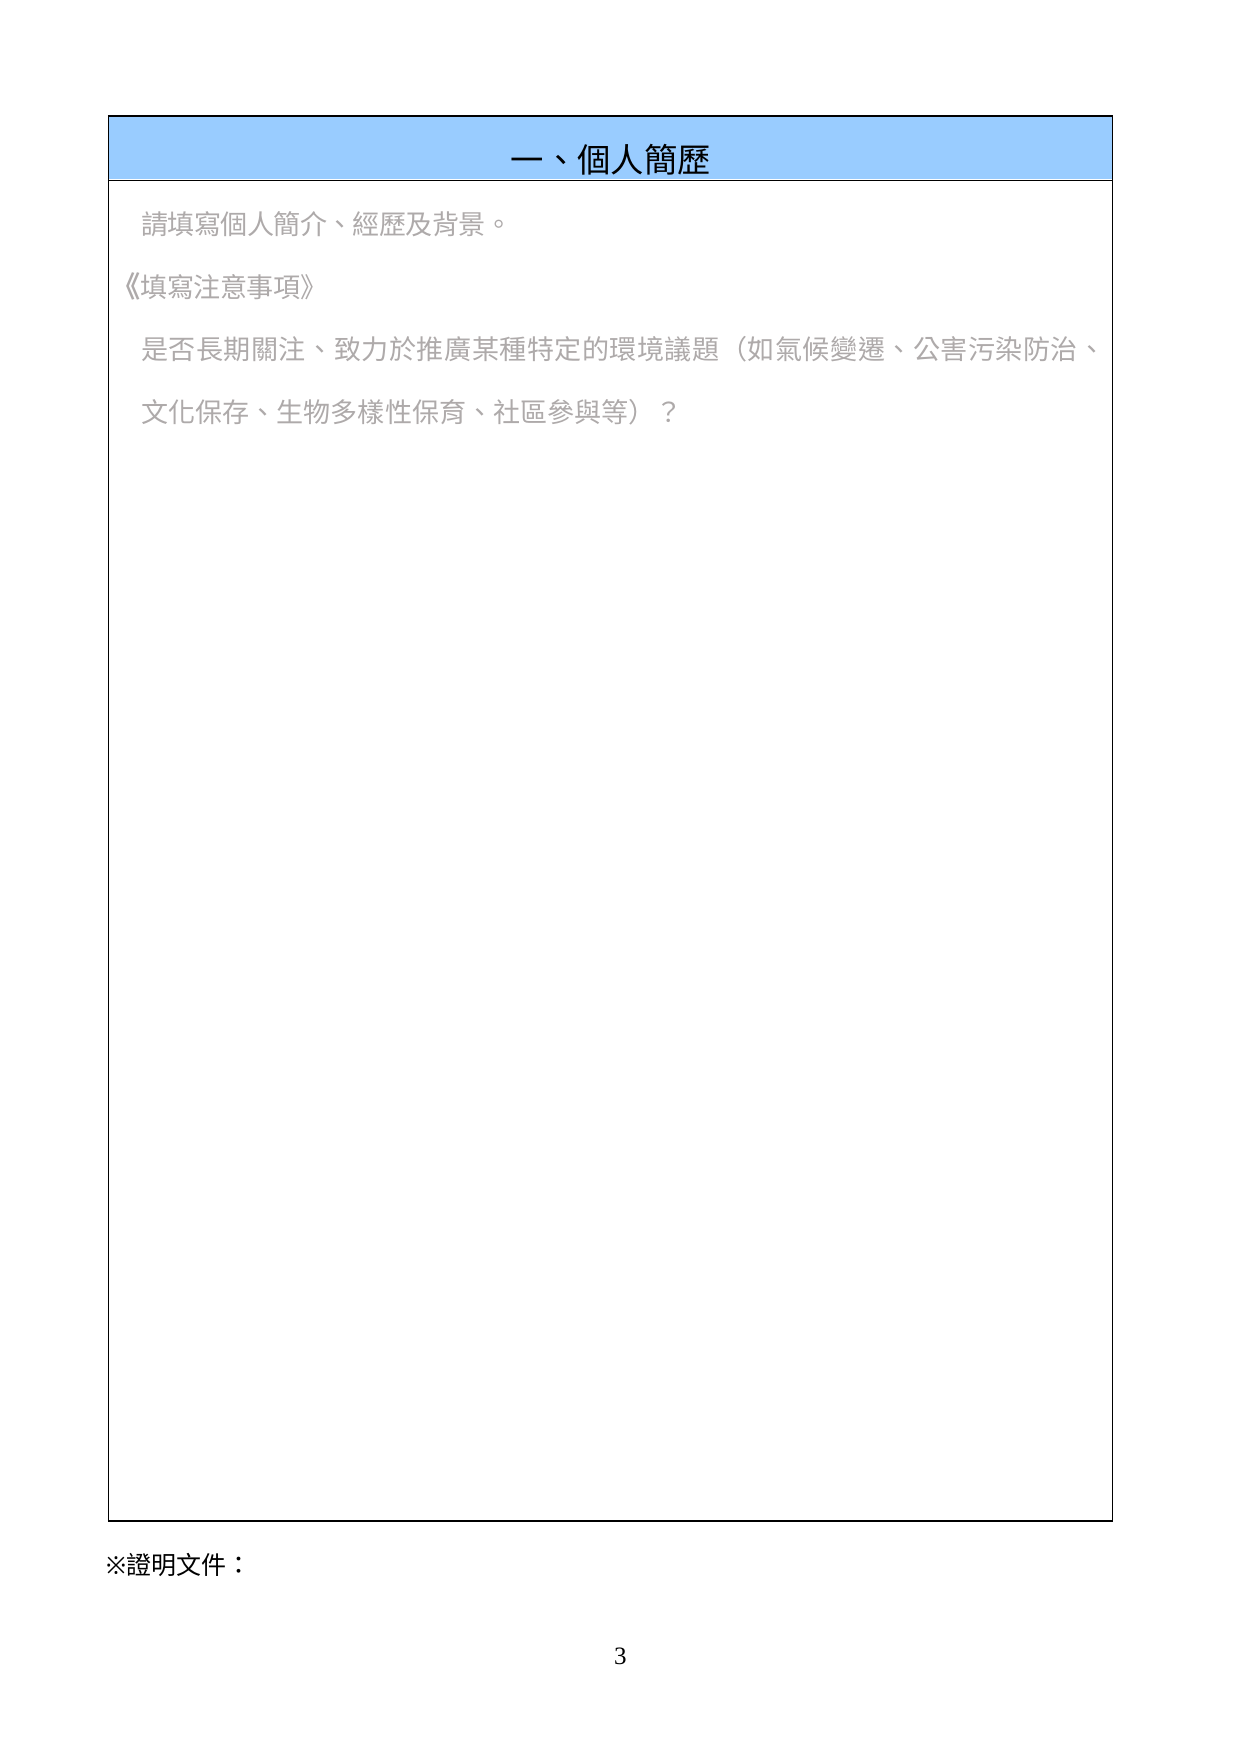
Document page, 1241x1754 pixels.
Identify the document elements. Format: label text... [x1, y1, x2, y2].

table_cell 請填寫個人簡介、經歷及背景。 《填寫注意事項》 是否長期關注、致力於推廣某種特定的環境議題（如氣候變遷、公害污染防治、文化保存、生物多樣性保育、社區參與等）？ [109, 181, 1112, 1520]
text ※證明文件： [106, 1522, 1068, 1584]
table_header 一、個人簡歷 [109, 117, 1112, 179]
